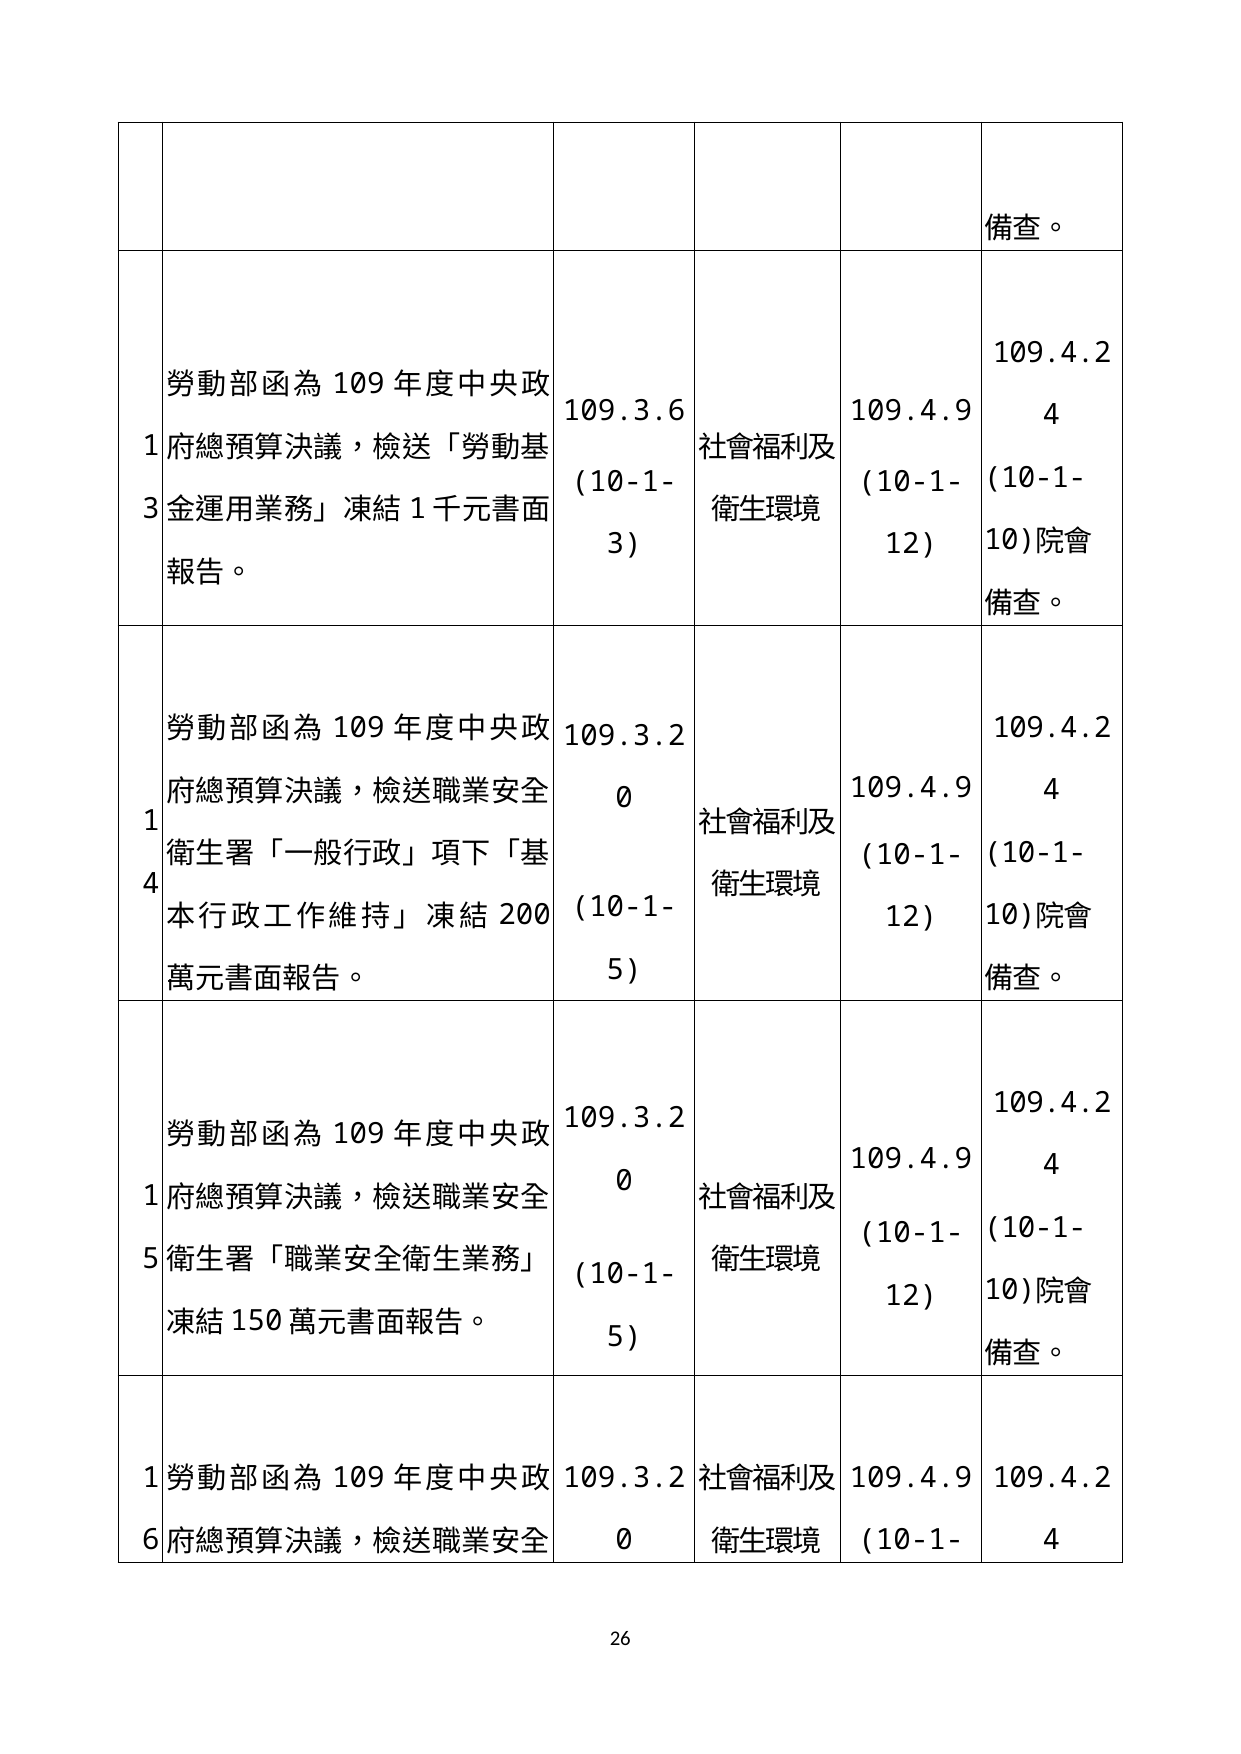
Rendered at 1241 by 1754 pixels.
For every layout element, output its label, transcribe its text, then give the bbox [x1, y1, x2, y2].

table_cell 109.3.20 [554, 1376, 694, 1562]
table_cell 社會福利及衛生環境 [695, 1001, 840, 1374]
table_cell 109.4.24 (10-1-10)院會備查。 [982, 1001, 1122, 1374]
table_cell [119, 123, 162, 249]
table_cell [841, 123, 981, 249]
table_cell 109.4.24 (10-1-10)院會備查。 [982, 251, 1122, 624]
table_cell 社會福利及衛生環境 [695, 1376, 840, 1562]
table_cell 勞動部函為109年度中央政府總預算決議，檢送「勞動基金運用業務」凍結1千元書面報告。 [163, 251, 553, 624]
table_cell [695, 123, 840, 249]
table_cell 109.3.20 (10-1-5) [554, 1001, 694, 1374]
table_cell 109.4.9 (10-1-12) [841, 626, 981, 999]
table_cell 備查。 [982, 123, 1122, 249]
table_cell [163, 123, 553, 249]
table_cell 109.4.9 (10-1- [841, 1376, 981, 1562]
table_cell 勞動部函為109年度中央政府總預算決議，檢送職業安全衛生署「一般行政」項下「基本行政工作維持」凍結200萬元書面報告。 [163, 626, 553, 999]
table_cell 109.3.20 (10-1-5) [554, 626, 694, 999]
table_cell 109.4.9 (10-1-12) [841, 251, 981, 624]
table_cell [119, 626, 162, 999]
table_cell [119, 251, 162, 624]
table_cell 社會福利及衛生環境 [695, 626, 840, 999]
table_cell 109.4.9 (10-1-12) [841, 1001, 981, 1374]
table_cell 109.4.24 [982, 1376, 1122, 1562]
table_cell 勞動部函為109年度中央政府總預算決議，檢送職業安全衛生署「職業安全衛生業務」凍結150萬元書面報告。 [163, 1001, 553, 1374]
table_cell 社會福利及衛生環境 [695, 251, 840, 624]
table_cell [119, 1001, 162, 1374]
table_cell 109.4.24 (10-1-10)院會備查。 [982, 626, 1122, 999]
table_cell [119, 1376, 162, 1562]
table_cell 勞動部函為109年度中央政府總預算決議，檢送職業安全 [163, 1376, 553, 1562]
table_cell [554, 123, 694, 249]
table_cell 109.3.6 (10-1-3) [554, 251, 694, 624]
